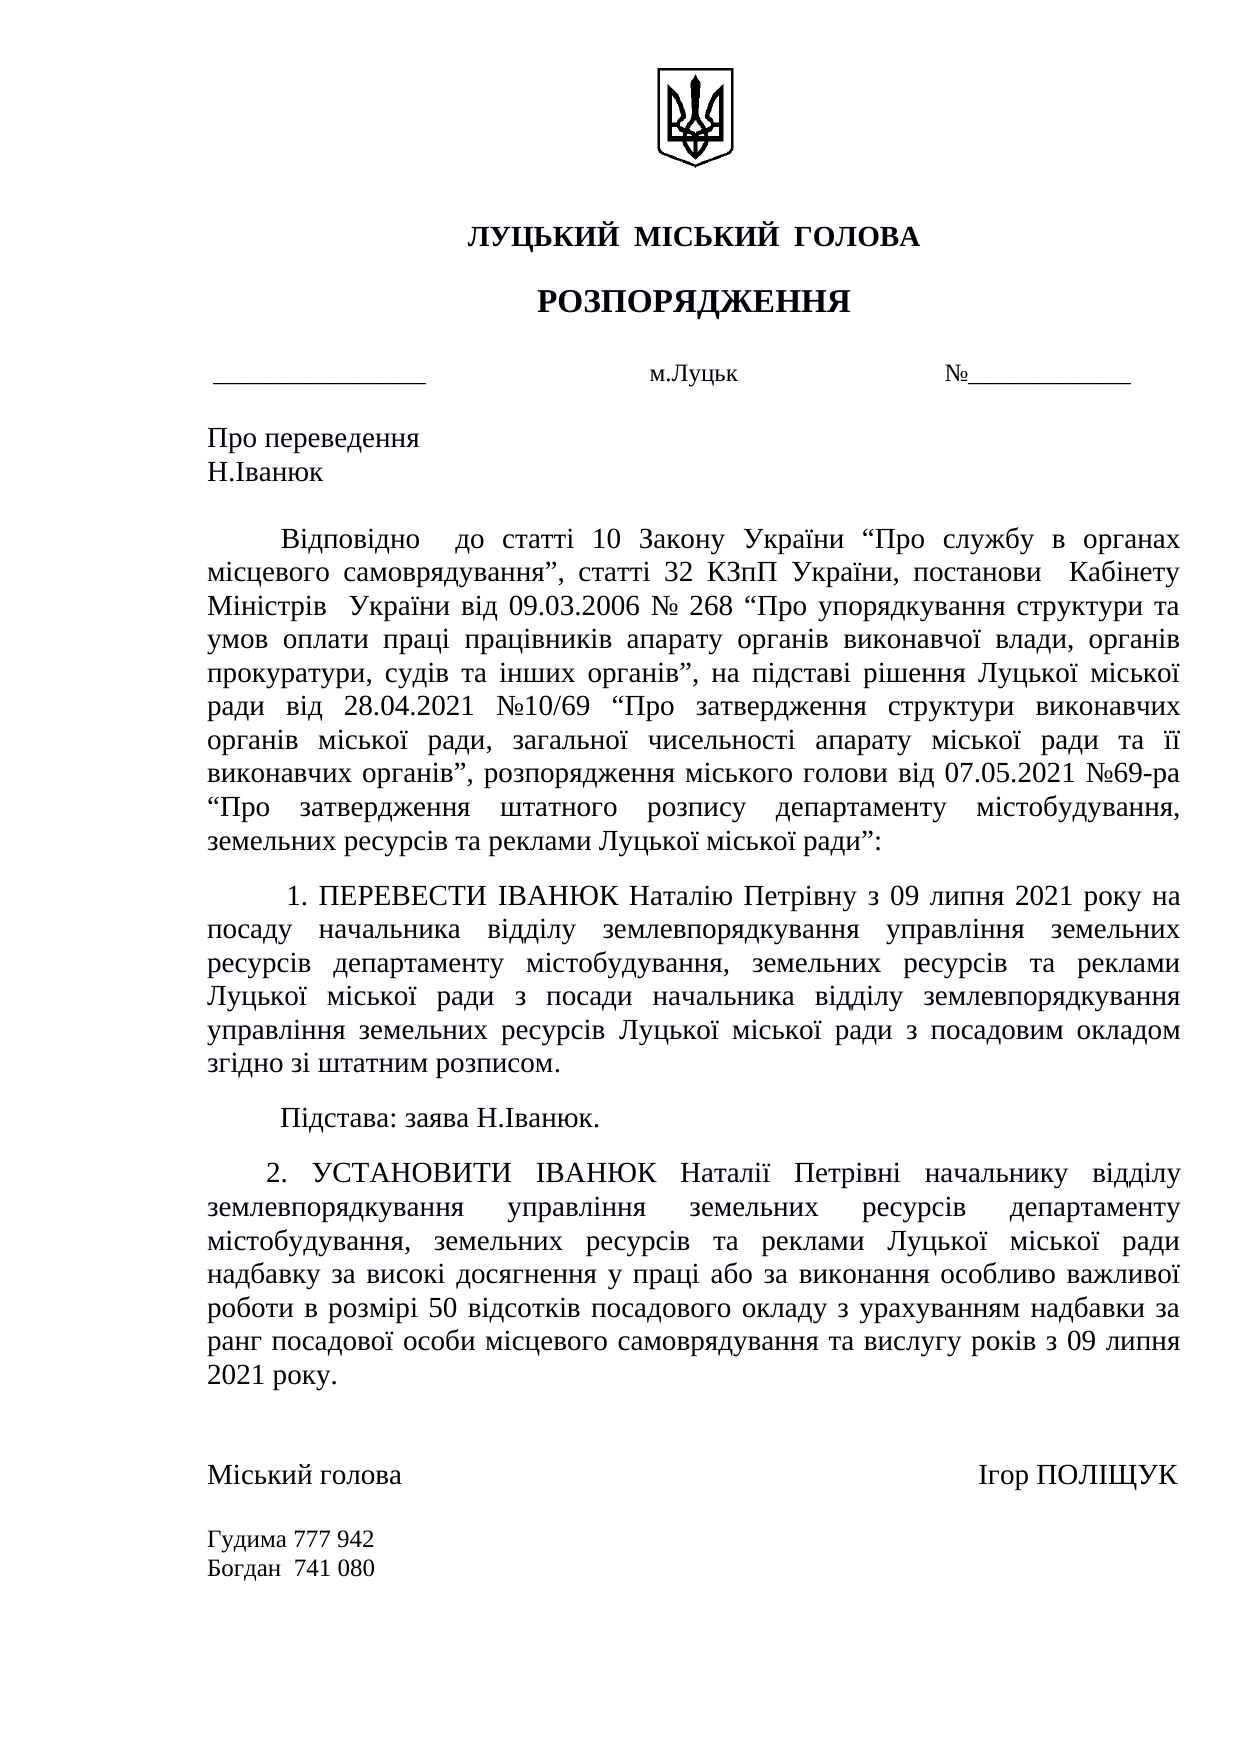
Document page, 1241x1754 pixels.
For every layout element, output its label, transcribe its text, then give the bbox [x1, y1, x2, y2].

subtitle ЛУЦЬКИЙ МІСЬКИЙ ГОЛОВА [207, 219, 1181, 252]
text Міський голова Ігор ПОЛІЩУК [207, 1457, 1181, 1491]
text Про переведення [207, 420, 1181, 454]
text Гудима 777 942 [207, 1524, 1181, 1553]
text Н.Іванюк [207, 454, 1181, 487]
text _________________ м.Луцьк №_____________ [207, 358, 1181, 387]
text РОЗПОРЯДЖЕННЯ [207, 281, 1181, 319]
text Відповідно до статті 10 Закону України “Про службу в органах місцевого самоврядування”, статті 32 КЗпП України, постанови Кабінету Міністрів України від 09.03.2006 № 268 “Про упорядкування структури та умов оплати праці працівників апарату органів виконавчої влади, органів прокуратури, судів та інших органів”, на підставі рішення Луцької міської ради від 28.04.2021 №10/69 “Про затвердження структури виконавчих органів міської ради, загальної чисельності апарату міської ради та її виконавчих органів”, розпорядження міського голови від 07.05.2021 №69-ра “Про затвердження штатного розпису департаменту містобудування, земельних ресурсів та реклами Луцької міської ради”: [207, 521, 1181, 856]
text 2. Установити ІВАНЮК Наталії Петрівні начальнику відділу землевпорядкування управління земельних ресурсів департаменту містобудування, земельних ресурсів та реклами Луцької міської ради надбавку за високі досягнення у праці або за виконання особливо важливої роботи в розмірі 50 відсотків посадового окладу з урахуванням надбавки за ранг посадової особи місцевого самоврядування та вислугу років з 09 липня 2021 року. [207, 1156, 1181, 1390]
text 1. ПЕРЕВЕСТИ ІВАНЮК Наталію Петрівну з 09 липня 2021 року на посаду начальника відділу землевпорядкування управління земельних ресурсів департаменту містобудування, земельних ресурсів та реклами Луцької міської ради з посади начальника відділу землевпорядкування управління земельних ресурсів Луцької міської ради з посадовим окладом згідно зі штатним розписом. [207, 878, 1181, 1079]
text Богдан 741 080 [207, 1553, 1181, 1582]
text Підстава: заява Н.Іванюк. [207, 1101, 1181, 1134]
